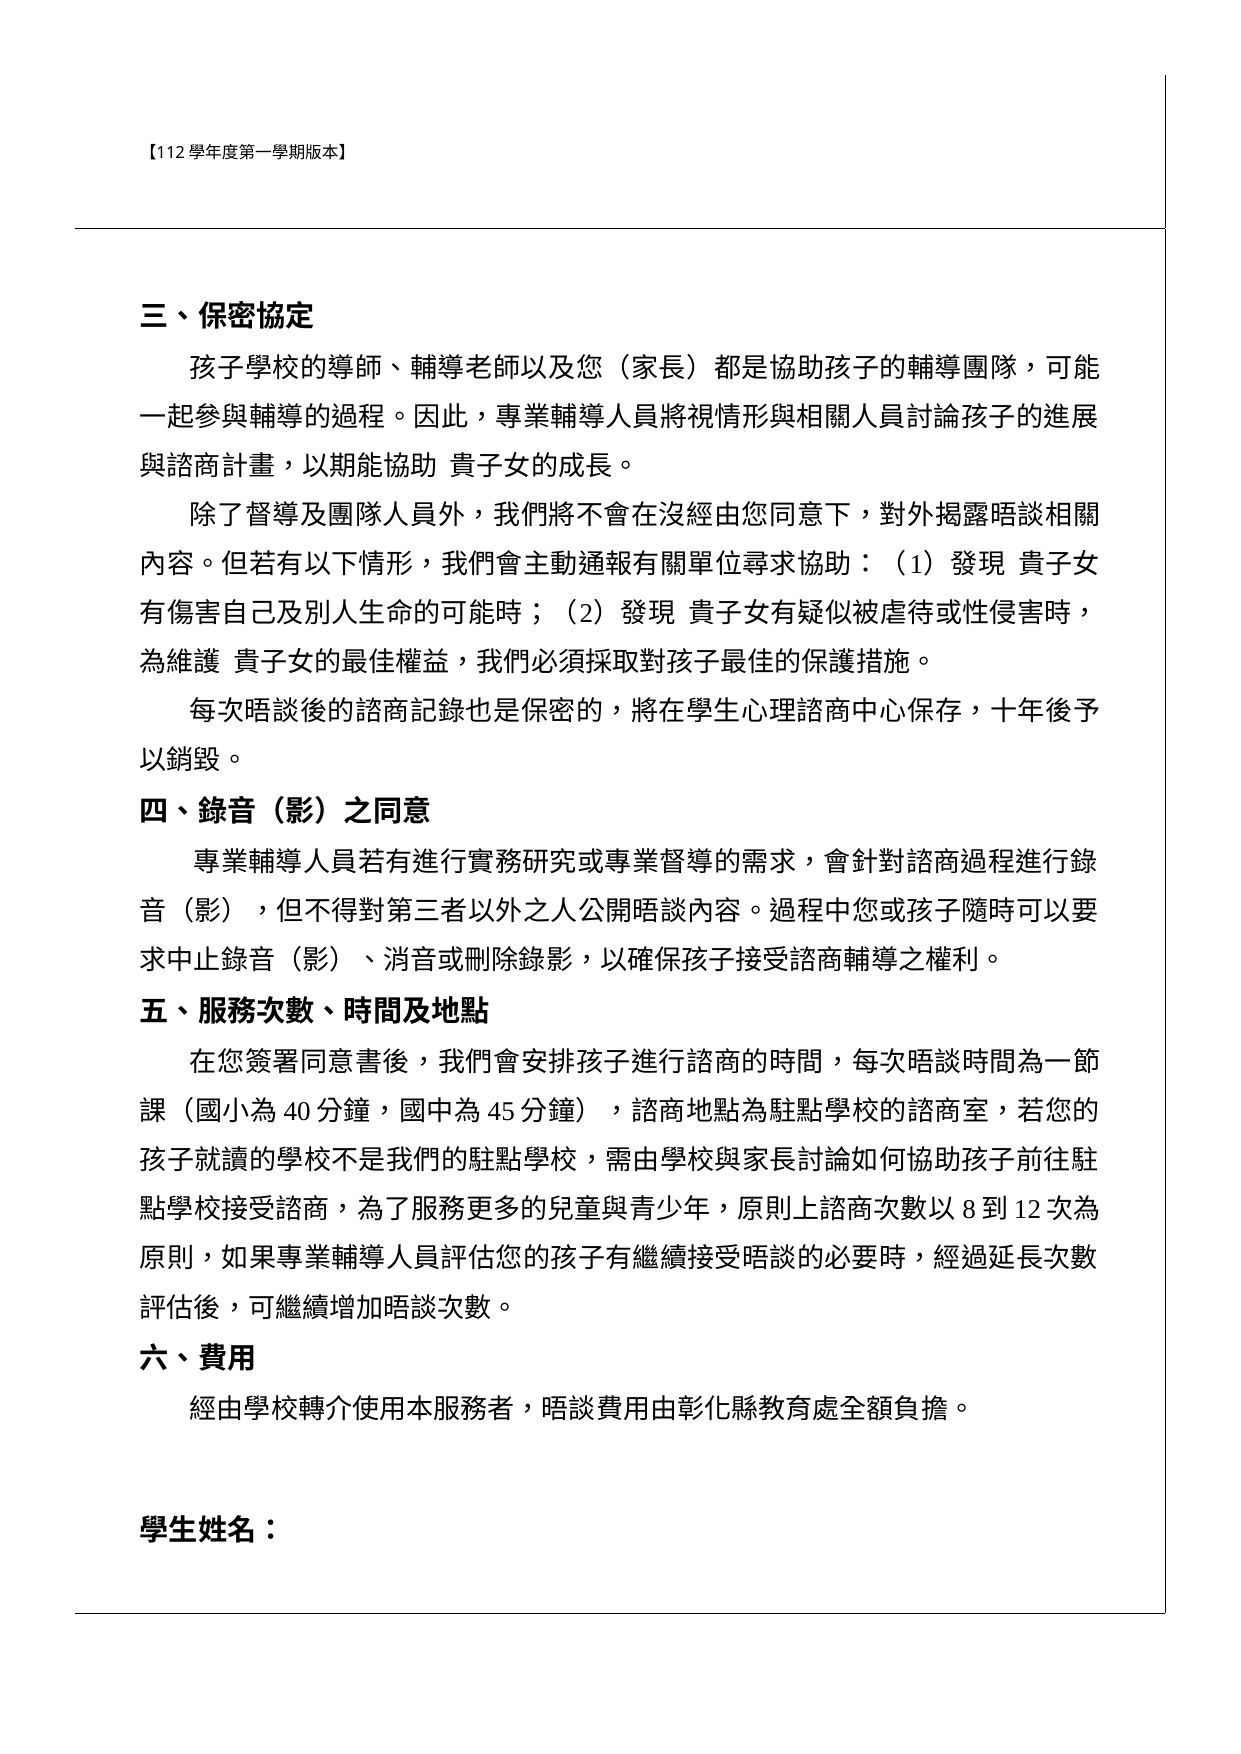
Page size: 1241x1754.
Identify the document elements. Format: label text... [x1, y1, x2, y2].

text 三、保密協定 [75, 228, 1165, 281]
text 四、錄音（影）之同意 [75, 723, 1165, 776]
text 五、服務次數、時間及地點 [75, 923, 1165, 976]
text 除了督導及團隊人員外，我們將不會在沒經由您同意下，對外揭露晤談相關內容。但若有以下情形，我們會主動通報有關單位尋求協助：（1）發現 貴子女有傷害自己及別人生命的可能時；（2）發現 貴子女有疑似被虐待或性侵害時，為維護 貴子女的最佳權益，我們必須採取對孩子最佳的保護措施。 [75, 428, 1165, 625]
text 學生姓名： [75, 1442, 1165, 1613]
text 經由學校轉介使用本服務者，晤談費用由彰化縣教育處全額負擔。 [75, 1323, 1165, 1427]
text 在您簽署同意書後，我們會安排孩子進行諮商的時間，每次晤談時間為一節課（國小為40分鐘，國中為45分鐘），諮商地點為駐點學校的諮商室，若您的孩子就讀的學校不是我們的駐點學校，需由學校與家長討論如何協助孩子前往駐點學校接受諮商，為了服務更多的兒童與青少年，原則上諮商次數以8到12次為原則，如果專業輔導人員評估您的孩子有繼續接受晤談的必要時，經過延長次數評估後，可繼續增加晤談次數。 [75, 976, 1165, 1270]
text 專業輔導人員若有進行實務研究或專業督導的需求，會針對諮商過程進行錄音（影），但不得對第三者以外之人公開晤談內容。過程中您或孩子隨時可以要求中止錄音（影）、消音或刪除錄影，以確保孩子接受諮商輔導之權利。 [75, 776, 1165, 923]
text 孩子學校的導師、輔導老師以及您（家長）都是協助孩子的輔導團隊，可能一起參與輔導的過程。因此，專業輔導人員將視情形與相關人員討論孩子的進展與諮商計畫，以期能協助 貴子女的成長。 [75, 281, 1165, 428]
text 六、費用 [75, 1270, 1165, 1323]
text 每次晤談後的諮商記錄也是保密的，將在學生心理諮商中心保存，十年後予以銷毀。 [75, 625, 1165, 723]
